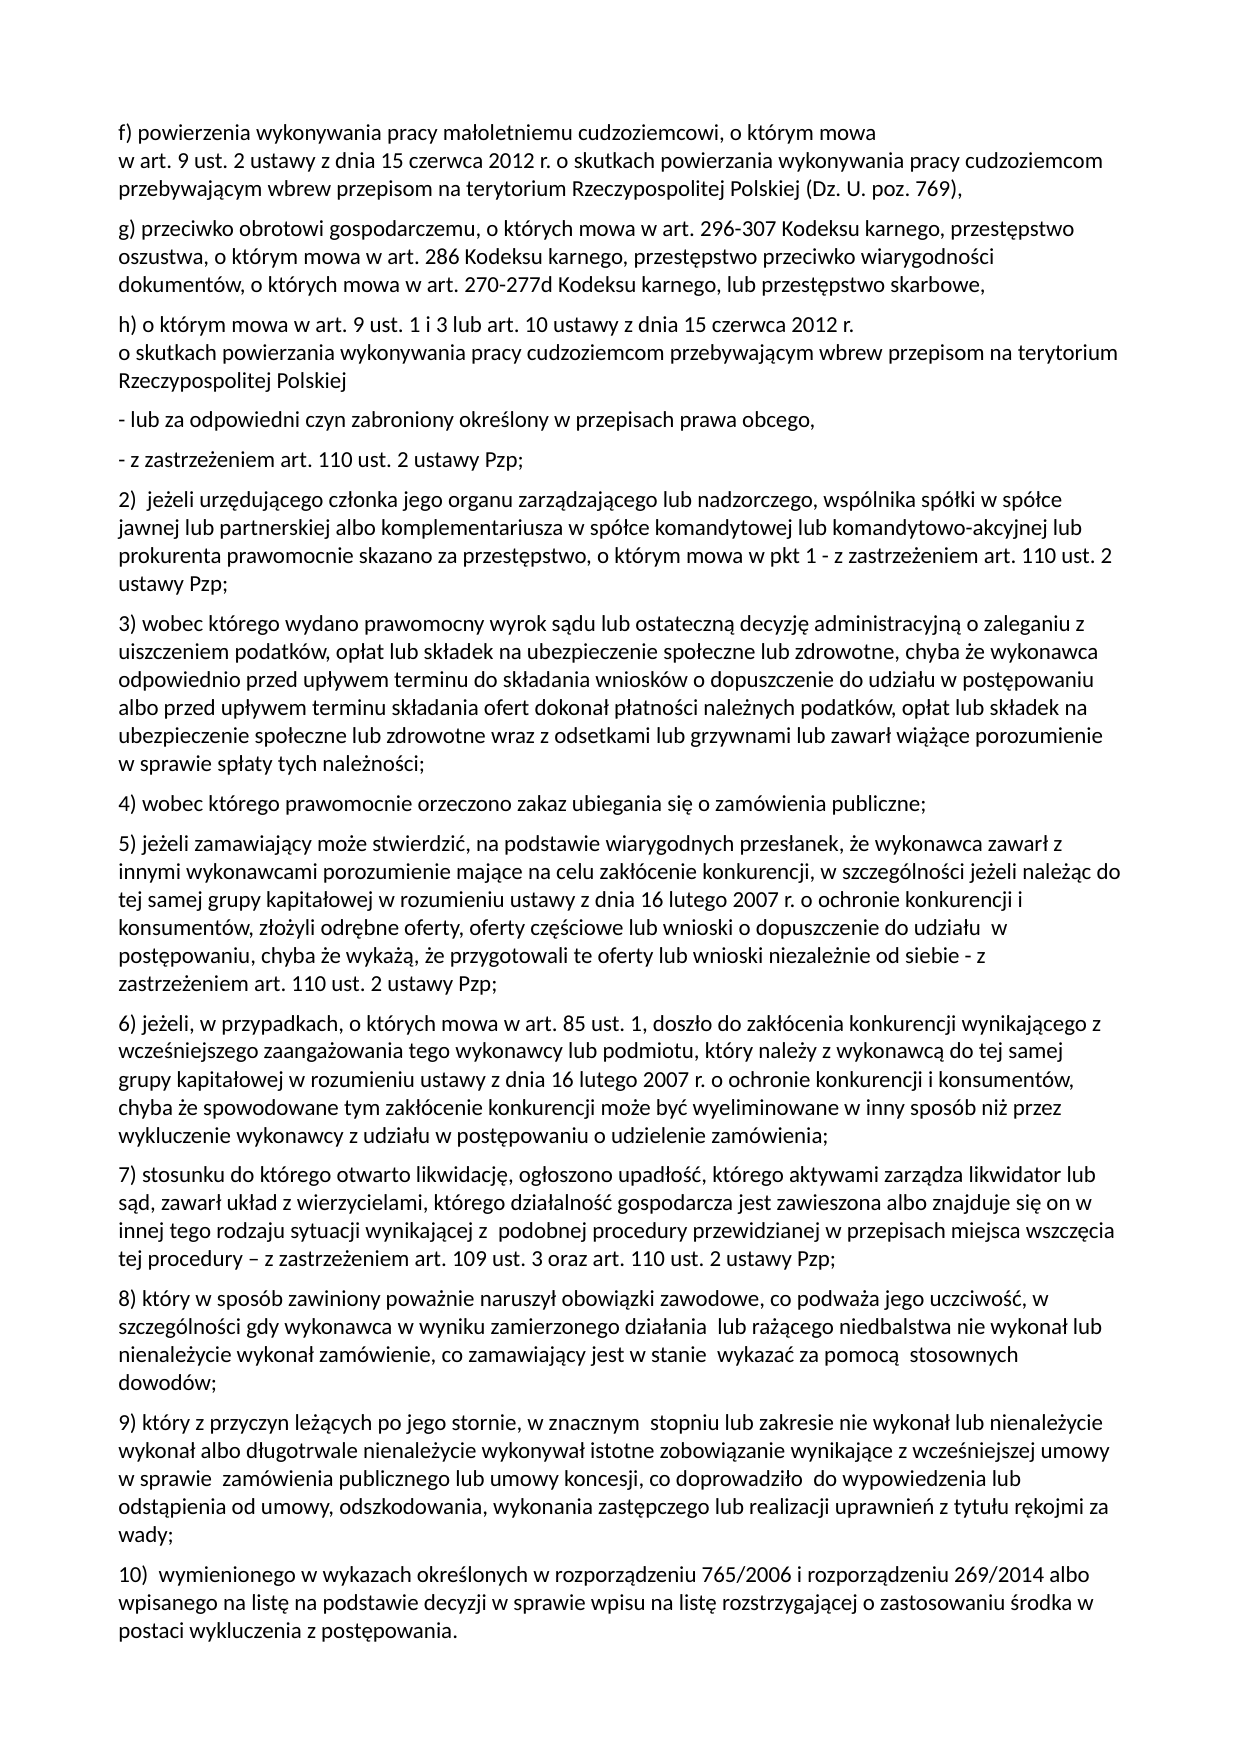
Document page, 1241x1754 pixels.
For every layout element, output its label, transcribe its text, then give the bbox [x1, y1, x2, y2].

text f) powierzenia wykonywania pracy małoletniemu cudzoziemcowi, o którym mowa w art. 9 ust. 2 ustawy z dnia 15 czerwca 2012 r. o skutkach powierzania wykonywania pracy cudzoziemcom przebywającym wbrew przepisom na terytorium Rzeczypospolitej Polskiej (Dz. U. poz. 769), [118, 118, 1122, 202]
text 2) jeżeli urzędującego członka jego organu zarządzającego lub nadzorczego, wspólnika spółki w spółce jawnej lub partnerskiej albo komplementariusza w spółce komandytowej lub komandytowo-akcyjnej lub prokurenta prawomocnie skazano za przestępstwo, o którym mowa w pkt 1 - z zastrzeżeniem art. 110 ust. 2 ustawy Pzp; [118, 485, 1122, 597]
text 5) jeżeli zamawiający może stwierdzić, na podstawie wiarygodnych przesłanek, że wykonawca zawarł z innymi wykonawcami porozumienie mające na celu zakłócenie konkurencji, w szczególności jeżeli należąc do tej samej grupy kapitałowej w rozumieniu ustawy z dnia 16 lutego 2007 r. o ochronie konkurencji i konsumentów, złożyli odrębne oferty, oferty częściowe lub wnioski o dopuszczenie do udziału w postępowaniu, chyba że wykażą, że przygotowali te oferty lub wnioski niezależnie od siebie - z zastrzeżeniem art. 110 ust. 2 ustawy Pzp; [118, 829, 1122, 997]
text 10) wymienionego w wykazach określonych w rozporządzeniu 765/2006 i rozporządzeniu 269/2014 albo wpisanego na listę na podstawie decyzji w sprawie wpisu na listę rozstrzygającej o zastosowaniu środka w postaci wykluczenia z postępowania. [118, 1560, 1122, 1644]
text 9) który z przyczyn leżących po jego stornie, w znacznym stopniu lub zakresie nie wykonał lub nienależycie wykonał albo długotrwale nienależycie wykonywał istotne zobowiązanie wynikające z wcześniejszej umowy w sprawie zamówienia publicznego lub umowy koncesji, co doprowadziło do wypowiedzenia lub odstąpienia od umowy, odszkodowania, wykonania zastępczego lub realizacji uprawnień z tytułu rękojmi za wady; [118, 1408, 1122, 1548]
text h) o którym mowa w art. 9 ust. 1 i 3 lub art. 10 ustawy z dnia 15 czerwca 2012 r. o skutkach powierzania wykonywania pracy cudzoziemcom przebywającym wbrew przepisom na terytorium Rzeczypospolitej Polskiej [118, 310, 1122, 394]
text 4) wobec którego prawomocnie orzeczono zakaz ubiegania się o zamówienia publiczne; [118, 789, 1122, 817]
text - z zastrzeżeniem art. 110 ust. 2 ustawy Pzp; [118, 445, 1122, 473]
text 7) stosunku do którego otwarto likwidację, ogłoszono upadłość, którego aktywami zarządza likwidator lub sąd, zawarł układ z wierzycielami, którego działalność gospodarcza jest zawieszona albo znajduje się on w innej tego rodzaju sytuacji wynikającej z podobnej procedury przewidzianej w przepisach miejsca wszczęcia tej procedury – z zastrzeżeniem art. 109 ust. 3 oraz art. 110 ust. 2 ustawy Pzp; [118, 1161, 1122, 1273]
text 8) który w sposób zawiniony poważnie naruszył obowiązki zawodowe, co podważa jego uczciwość, w szczególności gdy wykonawca w wyniku zamierzonego działania lub rażącego niedbalstwa nie wykonał lub nienależycie wykonał zamówienie, co zamawiający jest w stanie wykazać za pomocą stosownych dowodów; [118, 1284, 1122, 1396]
text g) przeciwko obrotowi gospodarczemu, o których mowa w art. 296-307 Kodeksu karnego, przestępstwo oszustwa, o którym mowa w art. 286 Kodeksu karnego, przestępstwo przeciwko wiarygodności dokumentów, o których mowa w art. 270-277d Kodeksu karnego, lub przestępstwo skarbowe, [118, 214, 1122, 298]
text 3) wobec którego wydano prawomocny wyrok sądu lub ostateczną decyzję administracyjną o zaleganiu z uiszczeniem podatków, opłat lub składek na ubezpieczenie społeczne lub zdrowotne, chyba że wykonawca odpowiednio przed upływem terminu do składania wniosków o dopuszczenie do udziału w postępowaniu albo przed upływem terminu składania ofert dokonał płatności należnych podatków, opłat lub składek na ubezpieczenie społeczne lub zdrowotne wraz z odsetkami lub grzywnami lub zawarł wiążące porozumienie w sprawie spłaty tych należności; [118, 609, 1122, 777]
text - lub za odpowiedni czyn zabroniony określony w przepisach prawa obcego, [118, 406, 1122, 434]
text 6) jeżeli, w przypadkach, o których mowa w art. 85 ust. 1, doszło do zakłócenia konkurencji wynikającego z wcześniejszego zaangażowania tego wykonawcy lub podmiotu, który należy z wykonawcą do tej samej grupy kapitałowej w rozumieniu ustawy z dnia 16 lutego 2007 r. o ochronie konkurencji i konsumentów, chyba że spowodowane tym zakłócenie konkurencji może być wyeliminowane w inny sposób niż przez wykluczenie wykonawcy z udziału w postępowaniu o udzielenie zamówienia; [118, 1009, 1122, 1149]
